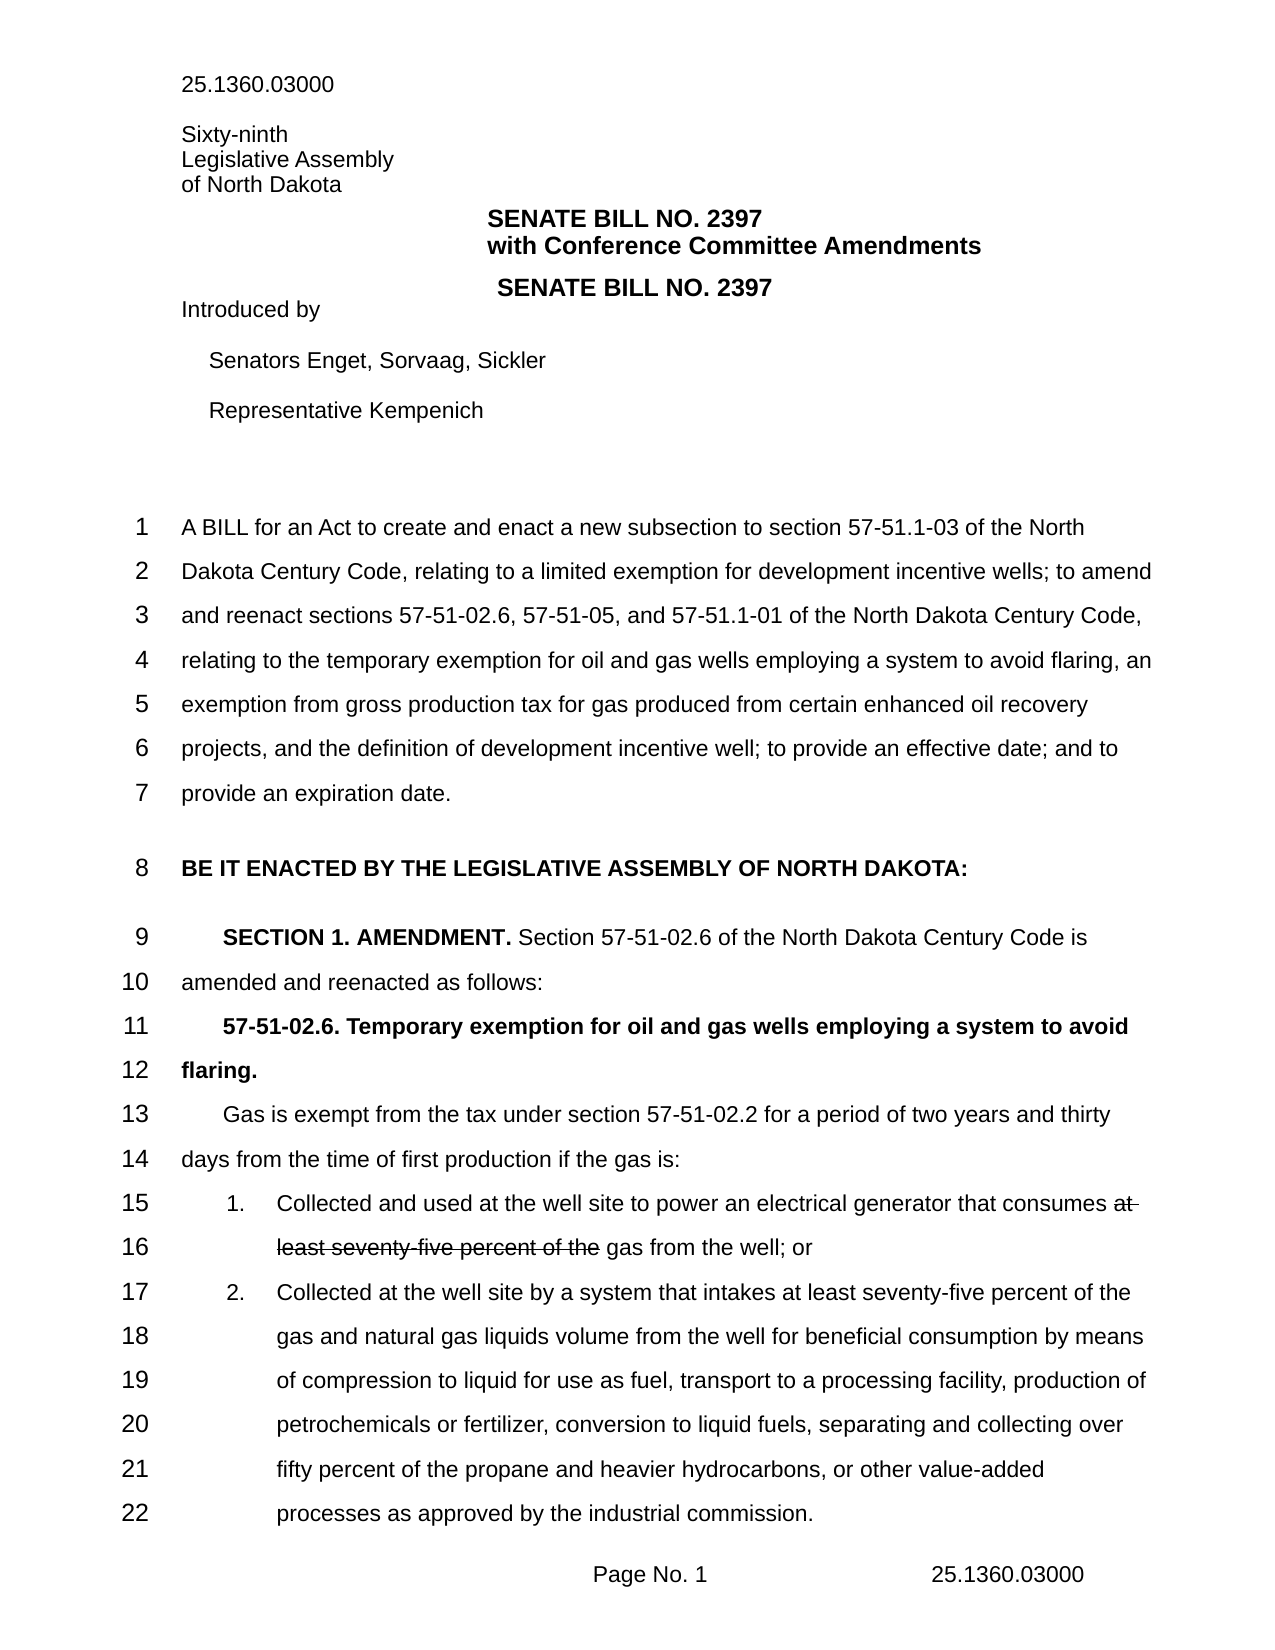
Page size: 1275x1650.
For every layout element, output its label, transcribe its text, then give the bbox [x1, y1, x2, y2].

text Legislative Assembly [181, 148, 1154, 173]
title A BILL for an Act to create and enact a new subsection to section 57‑51.1‑03 of the North Dakota Century Code, relating to a limited exemption for development incentive wells; to amend and reenact sections 57‑51‑02.6, 57‑51‑05, and 57‑51.1‑01 of the North Dakota Century Code, relating to the temporary exemption for oil and gas wells employing a system to avoid flaring, an exemption from gross production tax for gas produced from certain enhanced oil recovery projects, and the definition of development incentive well; to provide an effective date; and to provide an expiration date. [181, 500, 1154, 810]
subtitle 57‑51‑02.6. Temporary exemption for oil and gas wells employing a system to avoid flaring. [181, 999, 1154, 1087]
text of North Dakota [181, 173, 1154, 198]
text Gas is exempt from the tax under section 57‑51‑02.2 for a period of two years and thirty days from the time of first production if the gas is: [181, 1087, 1154, 1176]
title SENATE BILL NO. 2397 [487, 206, 982, 233]
text 25.1360.03000 [181, 73, 1154, 98]
text Sixty-ninth [181, 123, 1154, 148]
title Senate BILL NO. 2397 [490, 272, 772, 301]
text SECTION 1. AMENDMENT. Section 57‑51‑02.6 of the North Dakota Century Code is amended and reenacted as follows: [181, 910, 1154, 999]
text 2. Collected at the well site by a system that intakes at least seventy‑five percent of the gas and natural gas liquids volume from the well for beneficial consumption by means of compression to liquid for use as fuel, transport to a processing facility, production of petrochemicals or fertilizer, conversion to liquid fuels, separating and collecting over fifty percent of the propane and heavier hydrocarbons, or other value-added processes as approved by the industrial commission. [181, 1264, 1154, 1530]
text Senators Enget, Sorvaag, Sickler [208, 350, 1154, 373]
text Representative Kempenich [208, 400, 1154, 423]
text 1. Collected and used at the well site to power an electrical generator that consumes at least seventy‑five percent of the gas from the well; or [181, 1176, 1154, 1264]
title with Conference Committee Amendments [487, 233, 982, 260]
text Introduced by [181, 298, 1154, 323]
text BE IT ENACTED BY THE LEGISLATIVE ASSEMBLY OF NORTH DAKOTA: [181, 841, 1154, 885]
